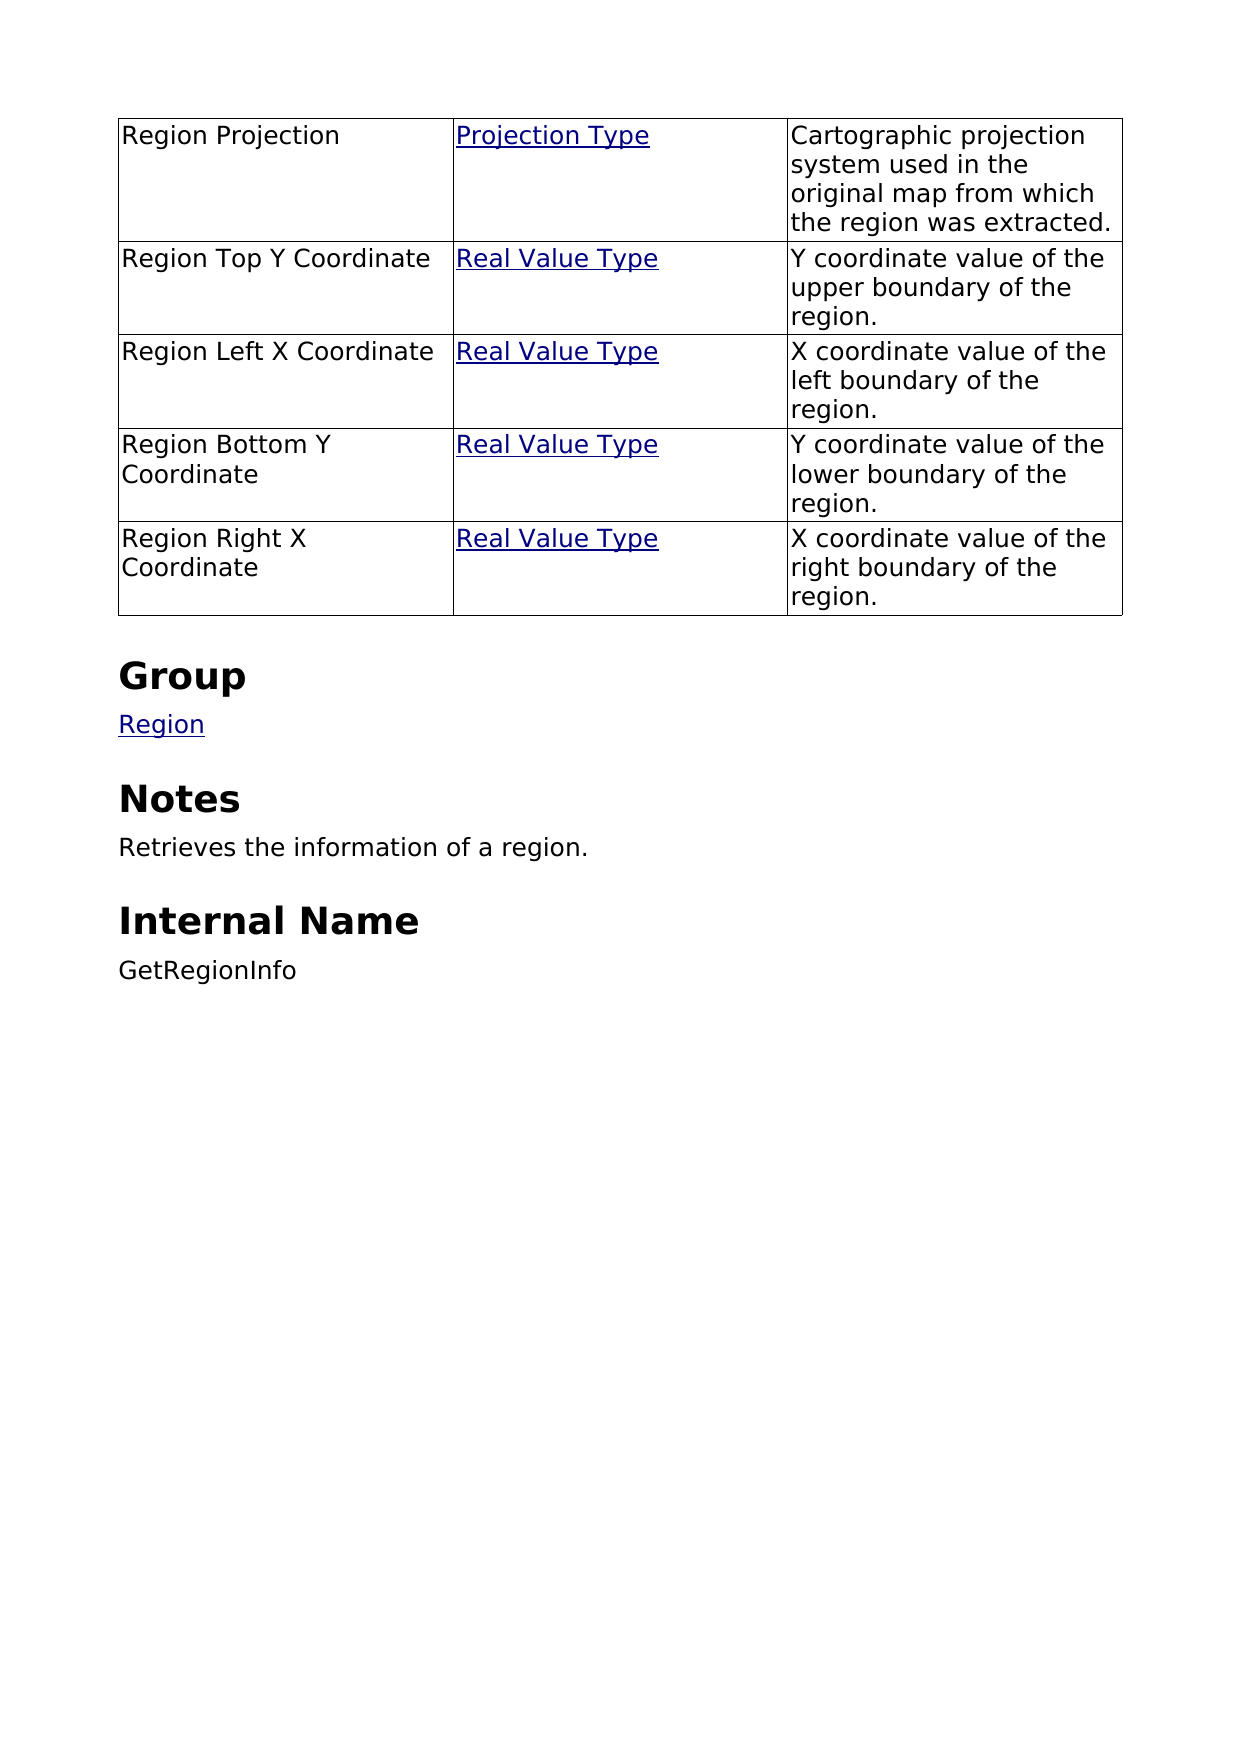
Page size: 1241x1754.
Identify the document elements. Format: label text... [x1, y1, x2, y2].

table_cell Region Right X Coordinate [119, 522, 453, 614]
text Retrieves the information of a region. [118, 833, 1122, 862]
table_cell Region Bottom Y Coordinate [119, 429, 453, 521]
table_cell X coordinate value of the left boundary of the region. [788, 335, 1122, 428]
table_cell Projection Type [454, 119, 787, 241]
text GetRegionInfo [118, 956, 1122, 985]
table_cell Cartographic projection system used in the original map from which the region was extracted. [788, 119, 1122, 241]
table_cell Region Projection [119, 119, 453, 241]
subtitle Notes [118, 777, 1122, 821]
table_cell Real Value Type [454, 242, 787, 334]
table_cell Y coordinate value of the upper boundary of the region. [788, 242, 1122, 334]
table_cell Real Value Type [454, 335, 787, 428]
subtitle Internal Name [118, 900, 1122, 944]
table_cell Region Top Y Coordinate [119, 242, 453, 334]
subtitle Group [118, 654, 1122, 698]
table_cell Real Value Type [454, 429, 787, 521]
table_cell Region Left X Coordinate [119, 335, 453, 428]
table_cell Real Value Type [454, 522, 787, 614]
text Region [118, 711, 1122, 740]
table_cell Y coordinate value of the lower boundary of the region. [788, 429, 1122, 521]
table_cell X coordinate value of the right boundary of the region. [788, 522, 1122, 614]
